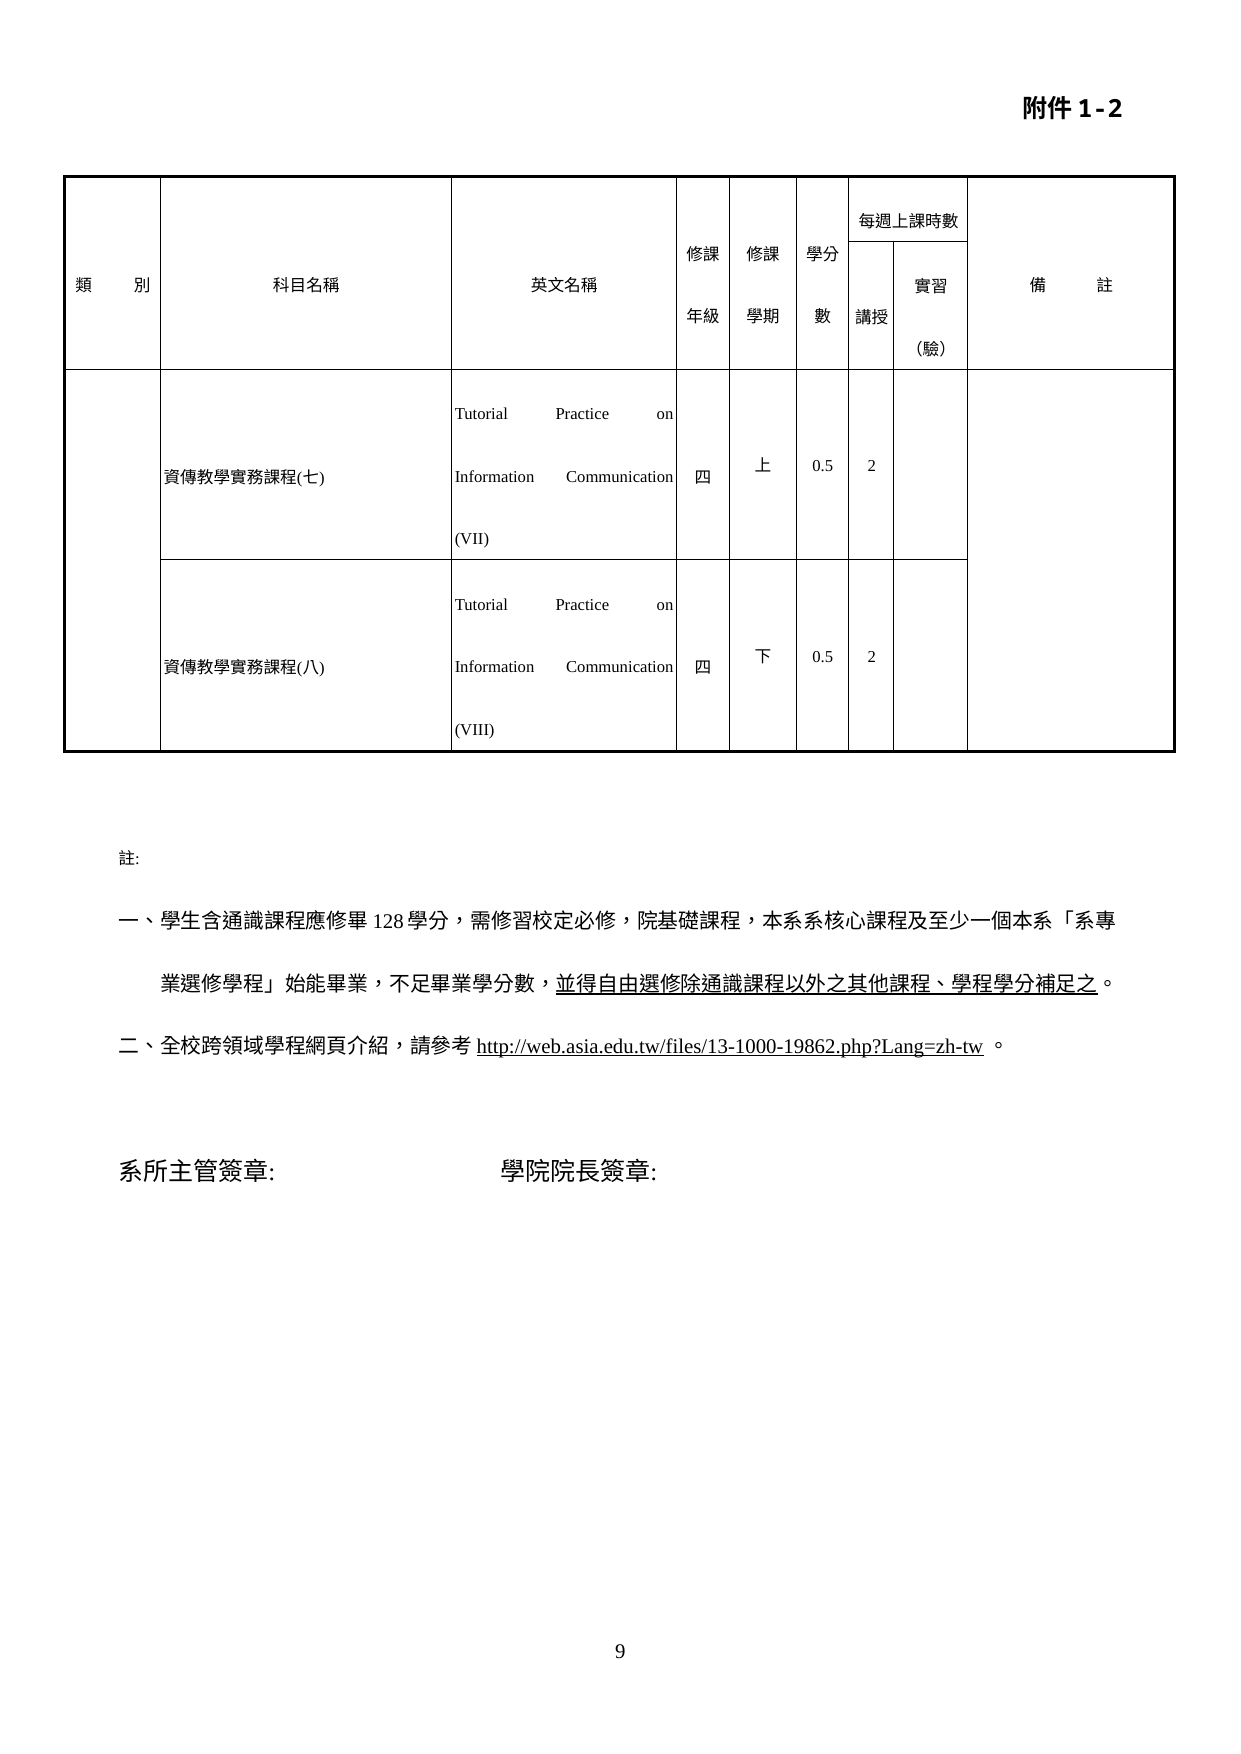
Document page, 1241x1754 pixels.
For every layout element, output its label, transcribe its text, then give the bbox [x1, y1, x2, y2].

table_header 修課 年級 [677, 178, 729, 369]
table_cell 資傳教學實務課程(七) [161, 370, 451, 559]
table_header 修課 學期 [730, 178, 796, 369]
table_cell 0.5 [797, 560, 848, 750]
text 一、學生含通識課程應修畢128學分，需修習校定必修，院基礎課程，本系系核心課程及至少一個本系「系專業選修學程」始能畢業，不足畢業學分數，並得自由選修除通識課程以外之其他課程、學程學分補足之。 [118, 878, 1122, 1003]
table_cell 2 [849, 560, 893, 750]
table_header 類 別 [66, 178, 160, 369]
table_cell 四 [677, 370, 729, 559]
table_header 英文名稱 [452, 178, 676, 369]
table_cell Tutorial Practice on Information Communication (VIII) [452, 560, 676, 750]
table_header 備 註 [968, 178, 1173, 369]
table_cell [894, 370, 967, 559]
table_cell 上 [730, 370, 796, 559]
table_cell [66, 370, 160, 750]
table_cell [968, 370, 1173, 750]
text 系所主管簽章: 學院院長簽章: [118, 1128, 1122, 1191]
table_cell 實習（驗） [894, 242, 967, 369]
table_cell 四 [677, 560, 729, 750]
text 註: [118, 816, 1122, 878]
table_cell 下 [730, 560, 796, 750]
table_cell 資傳教學實務課程(八) [161, 560, 451, 750]
table_header 每週上課時數 [849, 178, 967, 241]
table_cell 0.5 [797, 370, 848, 559]
table_cell [894, 560, 967, 750]
text 二、全校跨領域學程網頁介紹，請參考http://web.asia.edu.tw/files/13-1000-19862.php?Lang=zh-tw 。 [118, 1003, 1122, 1066]
table_cell Tutorial Practice on Information Communication (VII) [452, 370, 676, 559]
table_cell 講授 [849, 242, 893, 369]
table_header 科目名稱 [161, 178, 451, 369]
table_header 學分數 [797, 178, 848, 369]
table_cell 2 [849, 370, 893, 559]
